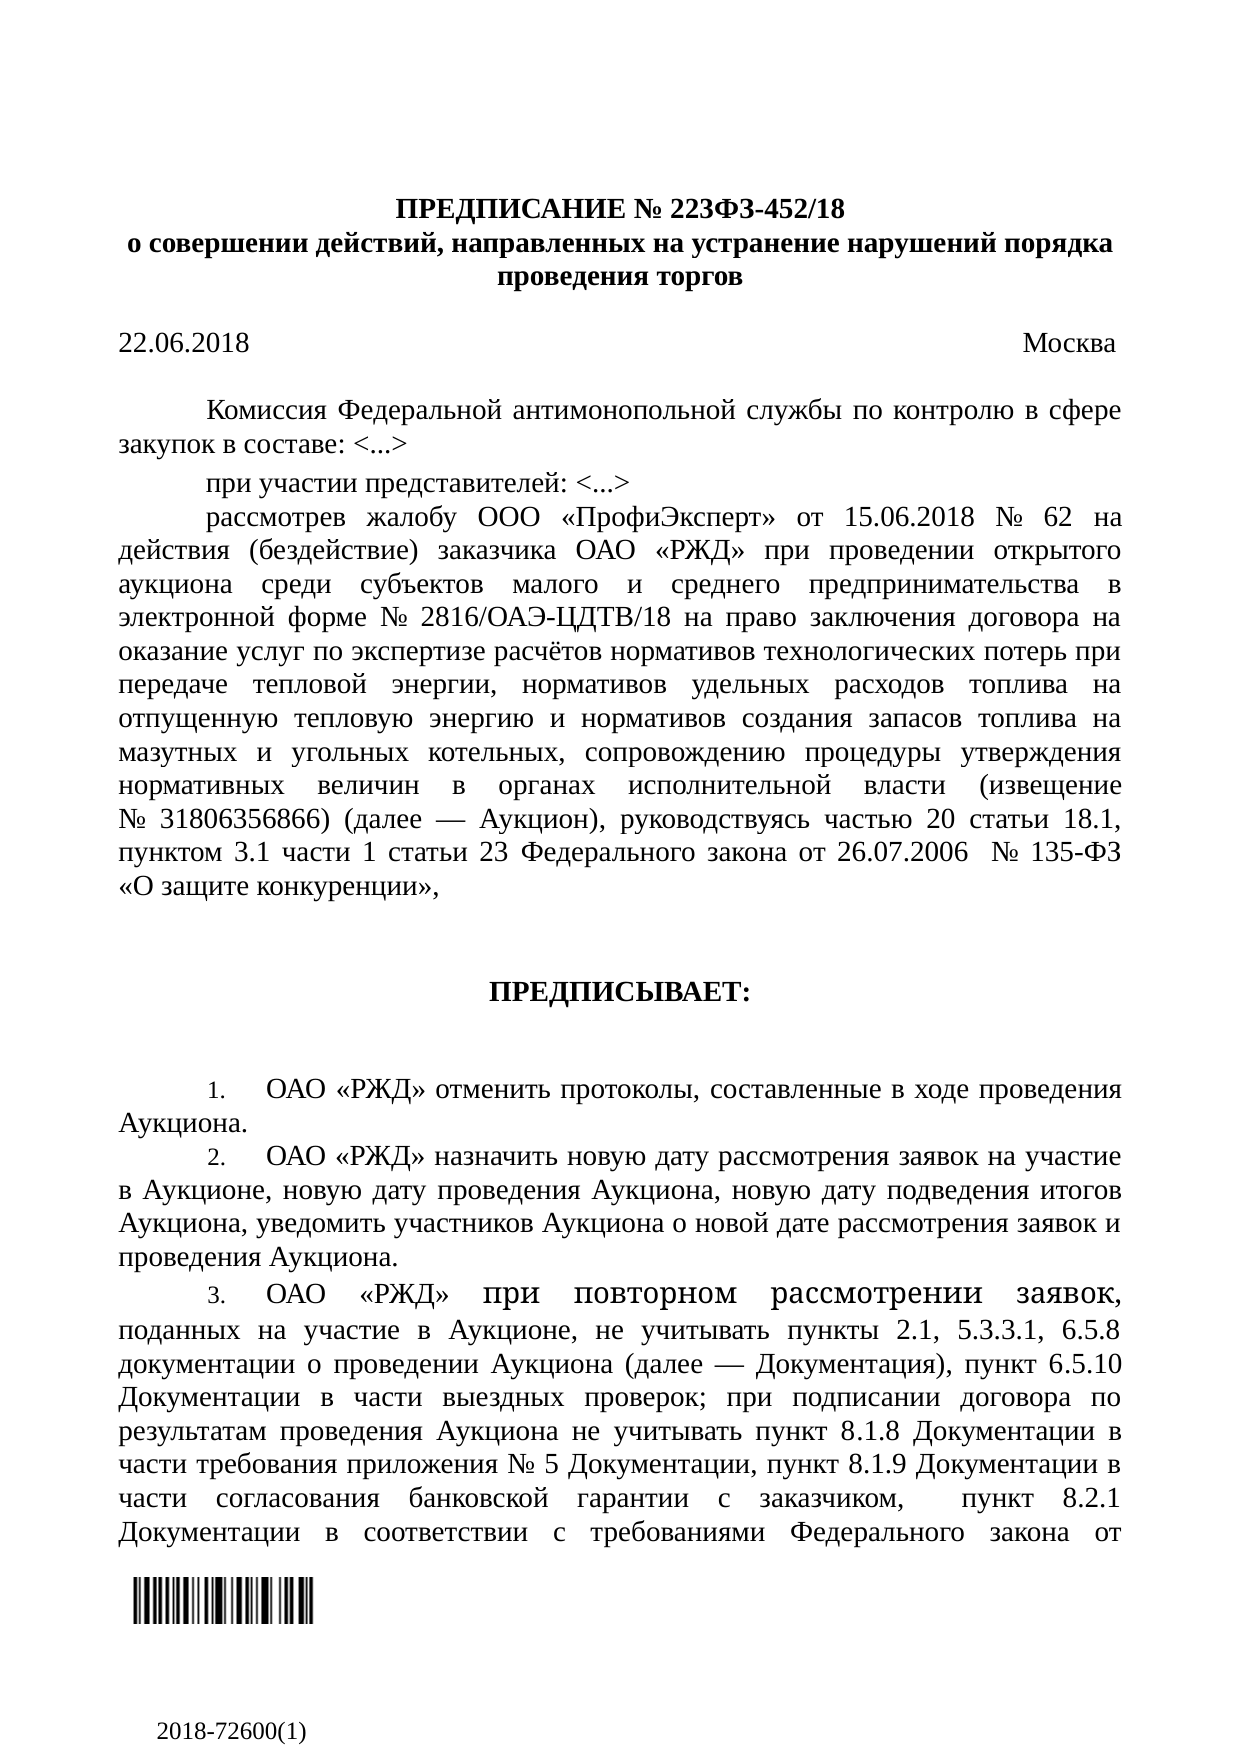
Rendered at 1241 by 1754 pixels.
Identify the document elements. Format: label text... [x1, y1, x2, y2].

picture [118, 1577, 331, 1624]
list ОАО «РЖД» назначить новую дату рассмотрения заявок на участие в Аукционе, новую дату проведения Аукциона, новую дату подведения итогов Аукциона, уведомить участников Аукциона о новой дате рассмотрения заявок и проведения Аукциона. [118, 1138, 1122, 1273]
text рассмотрев жалобу ООО «ПрофиЭксперт» от 15.06.2018 № 62 на действия (бездействие) заказчика ОАО «РЖД» при проведении открытого аукциона среди субъектов малого и среднего предпринимательства в электронной форме № 2816/ОАЭ-ЦДТВ/18 на право заключения договора на оказание услуг по экспертизе расчётов нормативов технологических потерь при передаче тепловой энергии, нормативов удельных расходов топлива на отпущенную тепловую энергию и нормативов создания запасов топлива на мазутных и угольных котельных, сопровождению процедуры утверждения нормативных величин в органах исполнительной власти (извещение № 31806356866) (далее — Аукцион), руководствуясь частью 20 статьи 18.1, пунктом 3.1 части 1 статьи 23 Федерального закона от 26.07.2006 № 135-ФЗ «О защите конкуренции», [118, 499, 1122, 901]
text о совершении действий, направленных на устранение нарушений порядка проведения торгов [118, 225, 1122, 292]
text при участии представителей: <...> [118, 465, 1122, 499]
list ОАО «РЖД» при повторном рассмотрении заявок, поданных на участие в Аукционе, не учитывать пункты 2.1, 5.3.3.1, 6.5.8 документации о проведении Аукциона (далее — Документация), пункт 6.5.10 Документации в части выездных проверок; при подписании договора по результатам проведения Аукциона не учитывать пункт 8.1.8 Документации в части требования приложения № 5 Документации, пункт 8.1.9 Документации в части согласования банковской гарантии с заказчиком, пункт 8.2.1 Документации в соответствии с требованиями Федерального закона от [118, 1273, 1122, 1547]
list ОАО «РЖД» отменить протоколы, составленные в ходе проведения Аукциона. [118, 1071, 1122, 1138]
text Комиссия Федеральной антимонопольной службы по контролю в сфере закупок в составе: <...> [118, 392, 1122, 459]
text ПРЕДПИСЫВАЕТ: [118, 974, 1122, 1008]
text 22.06.2018 Москва [118, 325, 1122, 359]
text ПРЕДПИСАНИЕ № 223ФЗ-452/18 [118, 191, 1122, 225]
